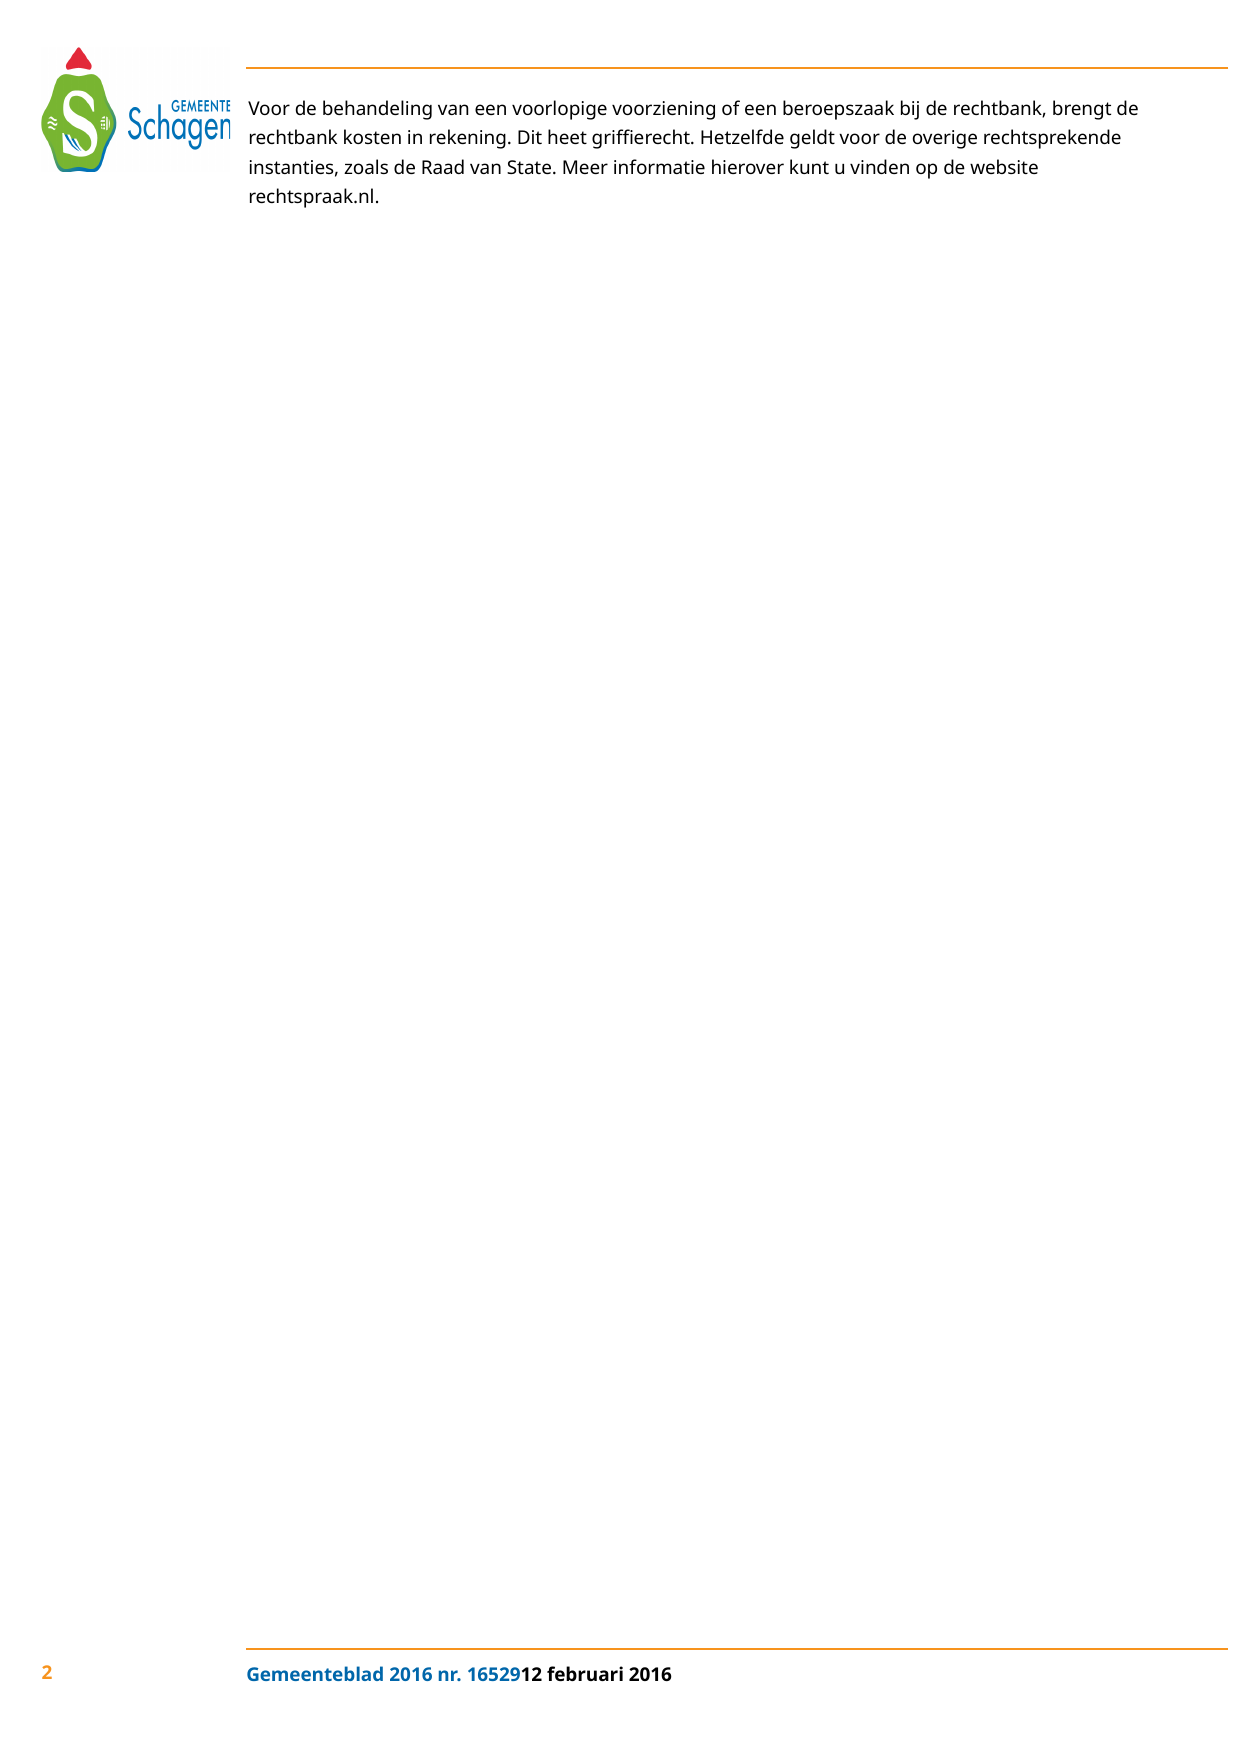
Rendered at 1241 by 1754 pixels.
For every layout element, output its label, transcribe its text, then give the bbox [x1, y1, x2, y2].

text Voor de behandeling van een voorlopige voorziening of een beroepszaak bij de rechtbank, brengt de rechtbank kosten in rekening. Dit heet griffierecht. Hetzelfde geldt voor de overige rechtsprekende instanties, zoals de Raad van State. Meer informatie hierover kunt u vinden op de website rechtspraak.nl. [248, 95, 1152, 209]
picture [41, 47, 231, 172]
